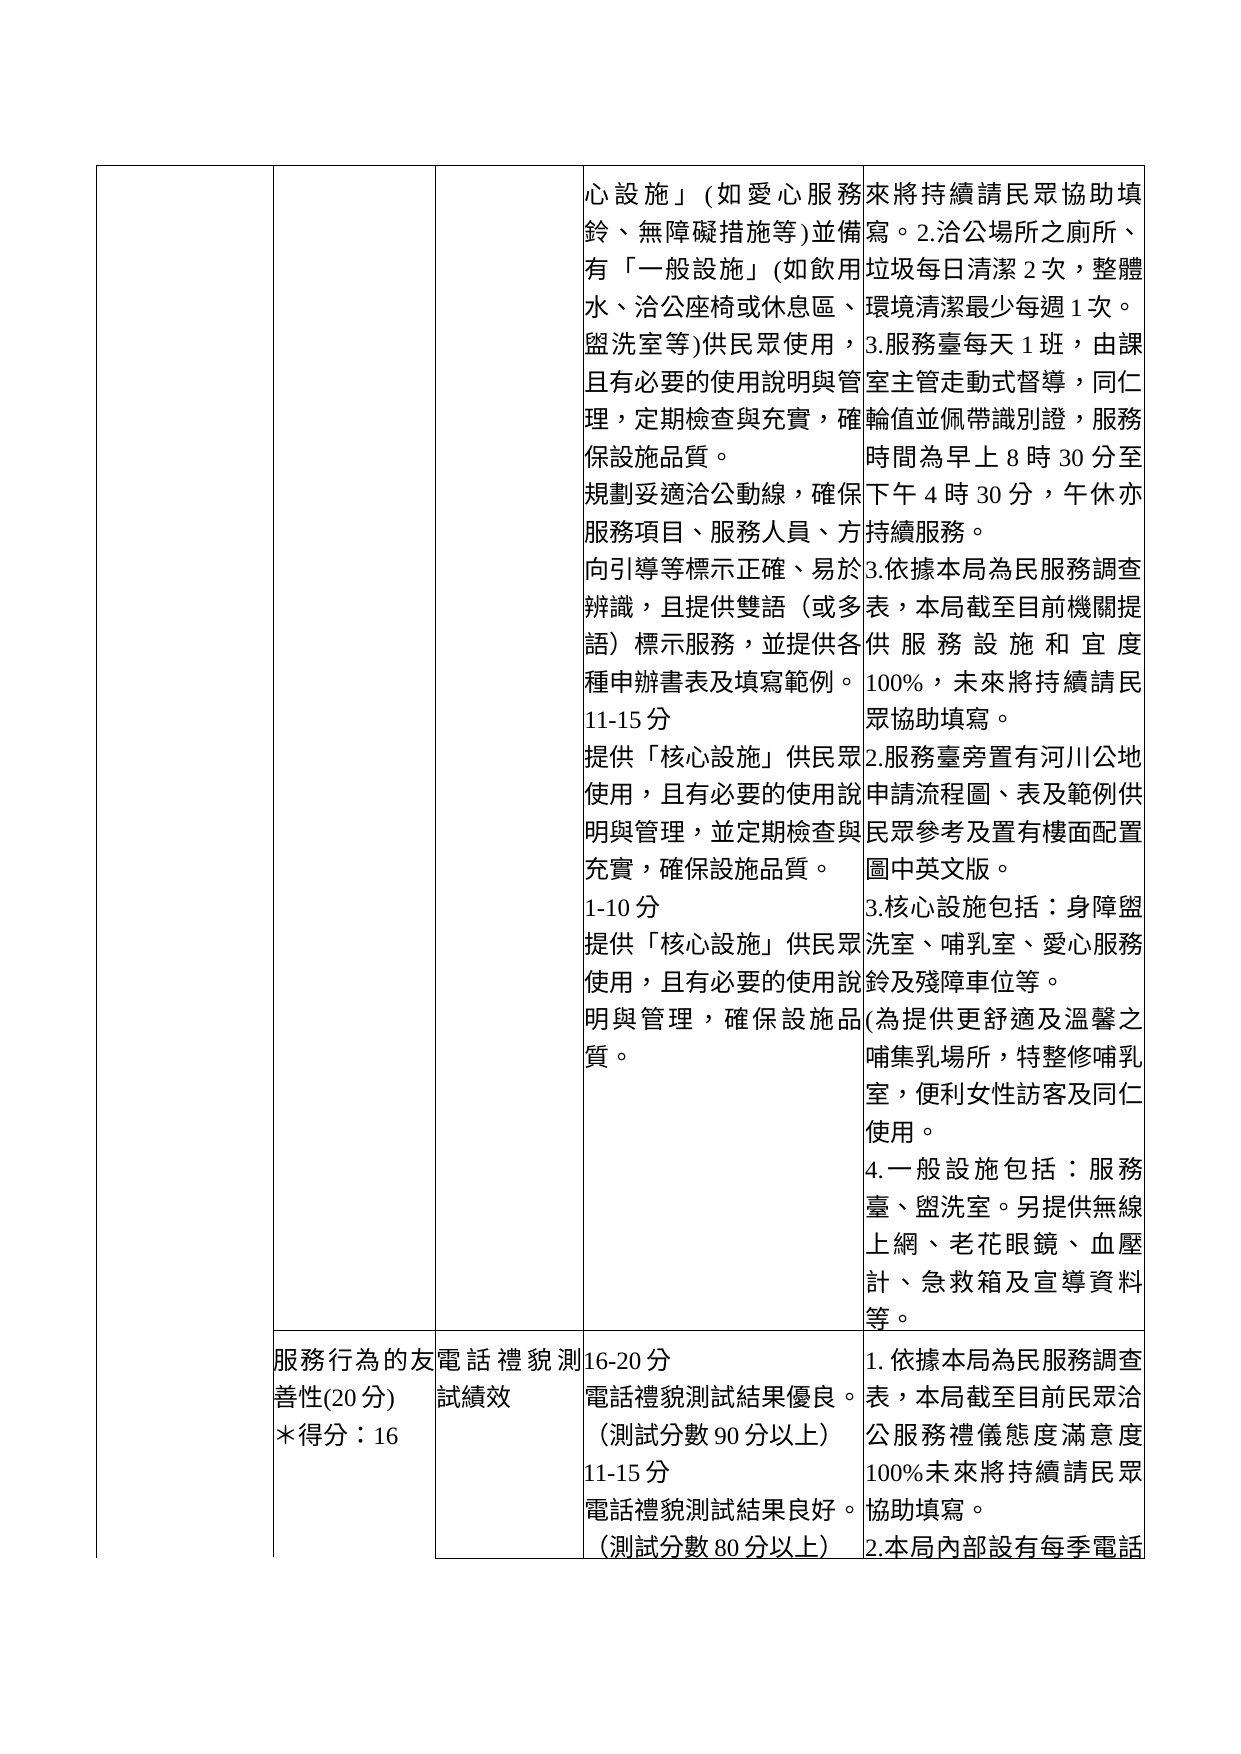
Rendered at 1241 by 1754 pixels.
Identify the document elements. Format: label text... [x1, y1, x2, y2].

table_cell 1. 依據本局為民服務調查表，本局截至目前民眾洽公服務禮儀態度滿意度100%未來將持續請民眾協助填寫。 2.本局內部設有每季電話 [864, 1331, 1144, 1558]
table_cell 16-20分 電話禮貌測試結果優良。（測試分數90分以上） 11-15分 電話禮貌測試結果良好。（測試分數80分以上） [584, 1331, 863, 1558]
table_cell 電話禮貌測試績效 [436, 1331, 583, 1558]
table_cell [274, 166, 435, 1330]
table_cell 服務行為的友善性(20分) ＊得分：16 [273, 1331, 435, 1558]
table_cell 來將持續請民眾協助填寫。2.洽公場所之廁所、垃圾每日清潔2次，整體環境清潔最少每週1次。 3.服務臺每天1班，由課室主管走動式督導，同仁輪值並佩帶識別證，服務時間為早上8時30分至下午4時30分，午休亦持續服務。 3.依據本局為民服務調查表，本局截至目前機關提供服務設施和宜度100%，未來將持續請民眾協助填寫。 2.服務臺旁置有河川公地申請流程圖、表及範例供民眾參考及置有樓面配置圖中英文版。 3.核心設施包括：身障盥洗室、哺乳室、愛心服務鈴及殘障車位等。 (為提供更舒適及溫馨之哺集乳場所，特整修哺乳室，便利女性訪客及同仁使用。 4.一般設施包括：服務臺、盥洗室。另提供無線上網、老花眼鏡、血壓計、急救箱及宣導資料等。 [864, 166, 1144, 1330]
table_cell 心設施」(如愛心服務鈴、無障礙措施等)並備有「一般設施」(如飲用水、洽公座椅或休息區、盥洗室等)供民眾使用，且有必要的使用說明與管理，定期檢查與充實，確保設施品質。 規劃妥適洽公動線，確保服務項目、服務人員、方向引導等標示正確、易於辨識，且提供雙語（或多語）標示服務，並提供各種申辦書表及填寫範例。 11-15分 提供「核心設施」供民眾使用，且有必要的使用說明與管理，並定期檢查與充實，確保設施品質。 1-10分 提供「核心設施」供民眾使用，且有必要的使用說明與管理，確保設施品質。 [584, 166, 863, 1330]
table_cell [97, 166, 273, 1330]
table_cell [436, 166, 583, 1330]
table_cell [97, 1330, 273, 1558]
